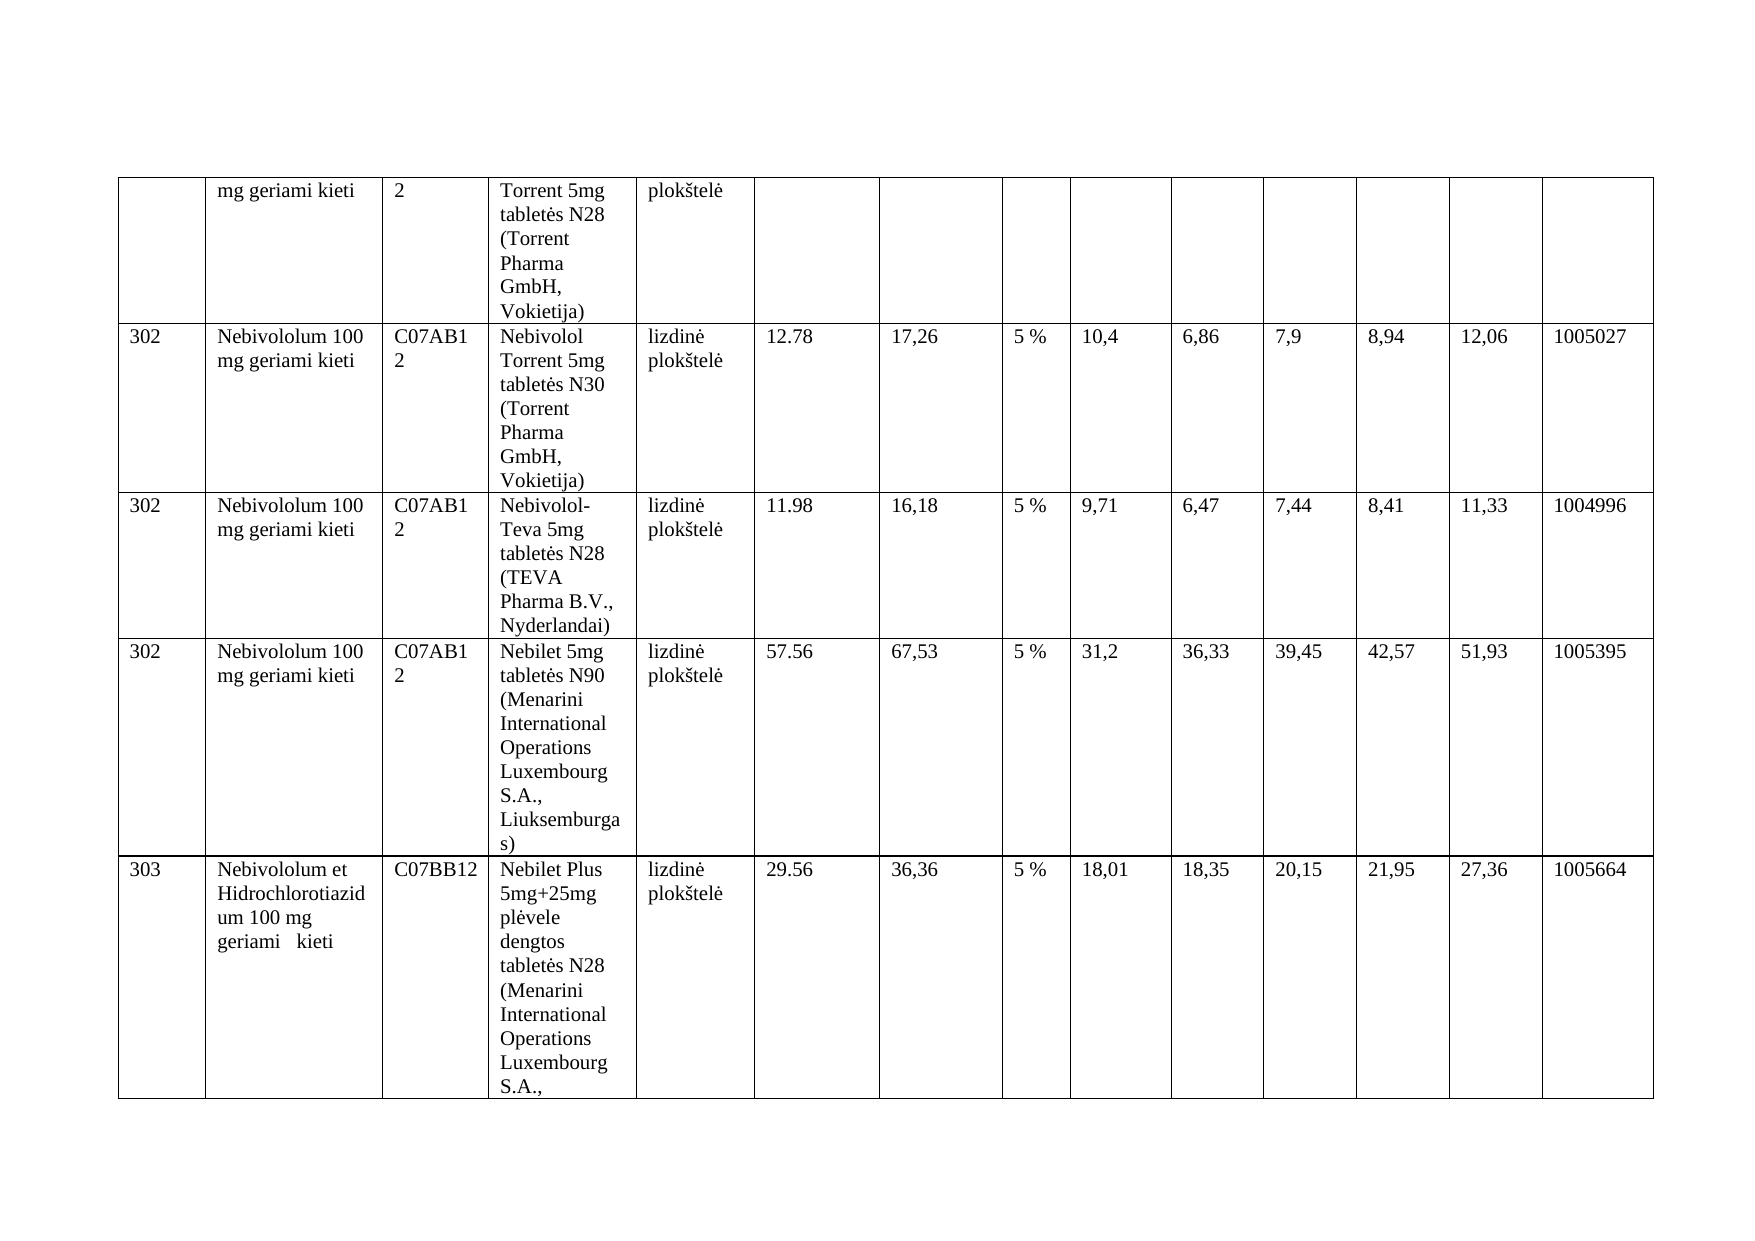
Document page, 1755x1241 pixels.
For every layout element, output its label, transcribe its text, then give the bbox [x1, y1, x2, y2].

table_cell Torrent 5mg tabletės N28 (Torrent Pharma GmbH, Vokietija) [489, 178, 636, 323]
table_cell Nebivolol Torrent 5mg tabletės N30 (Torrent Pharma GmbH, Vokietija) [489, 324, 636, 492]
table_cell 1004996 [1543, 493, 1653, 637]
table_cell 5 % [1003, 857, 1070, 1098]
table_cell 12.78 [755, 324, 879, 492]
table_cell C07AB12 [383, 493, 488, 637]
table_cell 302 [119, 639, 205, 855]
table_cell 21,95 [1357, 857, 1449, 1098]
table_cell 6,86 [1172, 324, 1263, 492]
table_cell 39,45 [1264, 639, 1356, 855]
table_cell 10,4 [1071, 324, 1171, 492]
table_cell C07BB12 [383, 857, 488, 1098]
table_cell 1005664 [1543, 857, 1653, 1098]
table_cell lizdinė plokštelė [637, 493, 754, 637]
table_cell 36,33 [1172, 639, 1263, 855]
table_cell 303 [119, 857, 205, 1098]
table_cell 5 % [1003, 493, 1070, 637]
table_cell [755, 178, 879, 323]
table_cell 302 [119, 493, 205, 637]
table_cell 67,53 [880, 639, 1002, 855]
table_cell 5 % [1003, 639, 1070, 855]
table_cell 51,93 [1450, 639, 1542, 855]
table_cell 8,41 [1357, 493, 1449, 637]
table_cell 16,18 [880, 493, 1002, 637]
table_cell Nebivololum 100 mg geriami kieti [206, 324, 382, 492]
table_cell [119, 178, 205, 323]
table_cell 18,35 [1172, 857, 1263, 1098]
table_cell 20,15 [1264, 857, 1356, 1098]
table_cell 6,47 [1172, 493, 1263, 637]
table_cell [1450, 178, 1542, 323]
table_cell Nebivololum 100 mg geriami kieti [206, 639, 382, 855]
table_cell lizdinė plokštelė [637, 324, 754, 492]
table_cell 36,36 [880, 857, 1002, 1098]
table_cell [1071, 178, 1171, 323]
table_cell 42,57 [1357, 639, 1449, 855]
table_cell [1003, 178, 1070, 323]
table_cell Nebivolol-Teva 5mg tabletės N28 (TEVA Pharma B.V., Nyderlandai) [489, 493, 636, 637]
table_cell 1005027 [1543, 324, 1653, 492]
table_cell 27,36 [1450, 857, 1542, 1098]
table_cell [1543, 178, 1653, 323]
table_cell 8,94 [1357, 324, 1449, 492]
table_cell 29.56 [755, 857, 879, 1098]
table_cell 5 % [1003, 324, 1070, 492]
table_cell 2 [383, 178, 488, 323]
table_cell 1005395 [1543, 639, 1653, 855]
table_cell lizdinė plokštelė [637, 857, 754, 1098]
table_cell plokštelė [637, 178, 754, 323]
table_cell Nebivololum et Hidrochlorotiazidum 100 mg geriami kieti [206, 857, 382, 1098]
table_cell 31,2 [1071, 639, 1171, 855]
table_cell [1264, 178, 1356, 323]
table_cell Nebivololum 100 mg geriami kieti [206, 493, 382, 637]
table_cell 11.98 [755, 493, 879, 637]
table_cell 7,9 [1264, 324, 1356, 492]
table_cell 57.56 [755, 639, 879, 855]
table_cell 7,44 [1264, 493, 1356, 637]
table_cell [880, 178, 1002, 323]
table_cell lizdinė plokštelė [637, 639, 754, 855]
table_cell 18,01 [1071, 857, 1171, 1098]
table_cell [1357, 178, 1449, 323]
table_cell 11,33 [1450, 493, 1542, 637]
table_cell C07AB12 [383, 324, 488, 492]
table_cell 12,06 [1450, 324, 1542, 492]
table_cell mg geriami kieti [206, 178, 382, 323]
table_cell 9,71 [1071, 493, 1171, 637]
table_cell C07AB12 [383, 639, 488, 855]
table_cell 302 [119, 324, 205, 492]
table_cell Nebilet Plus 5mg+25mg plėvele dengtos tabletės N28 (Menarini International Operations Luxembourg S.A., [489, 857, 636, 1098]
table_cell 17,26 [880, 324, 1002, 492]
table_cell [1172, 178, 1263, 323]
table_cell Nebilet 5mg tabletės N90 (Menarini International Operations Luxembourg S.A., Liuksemburgas) [489, 639, 636, 855]
